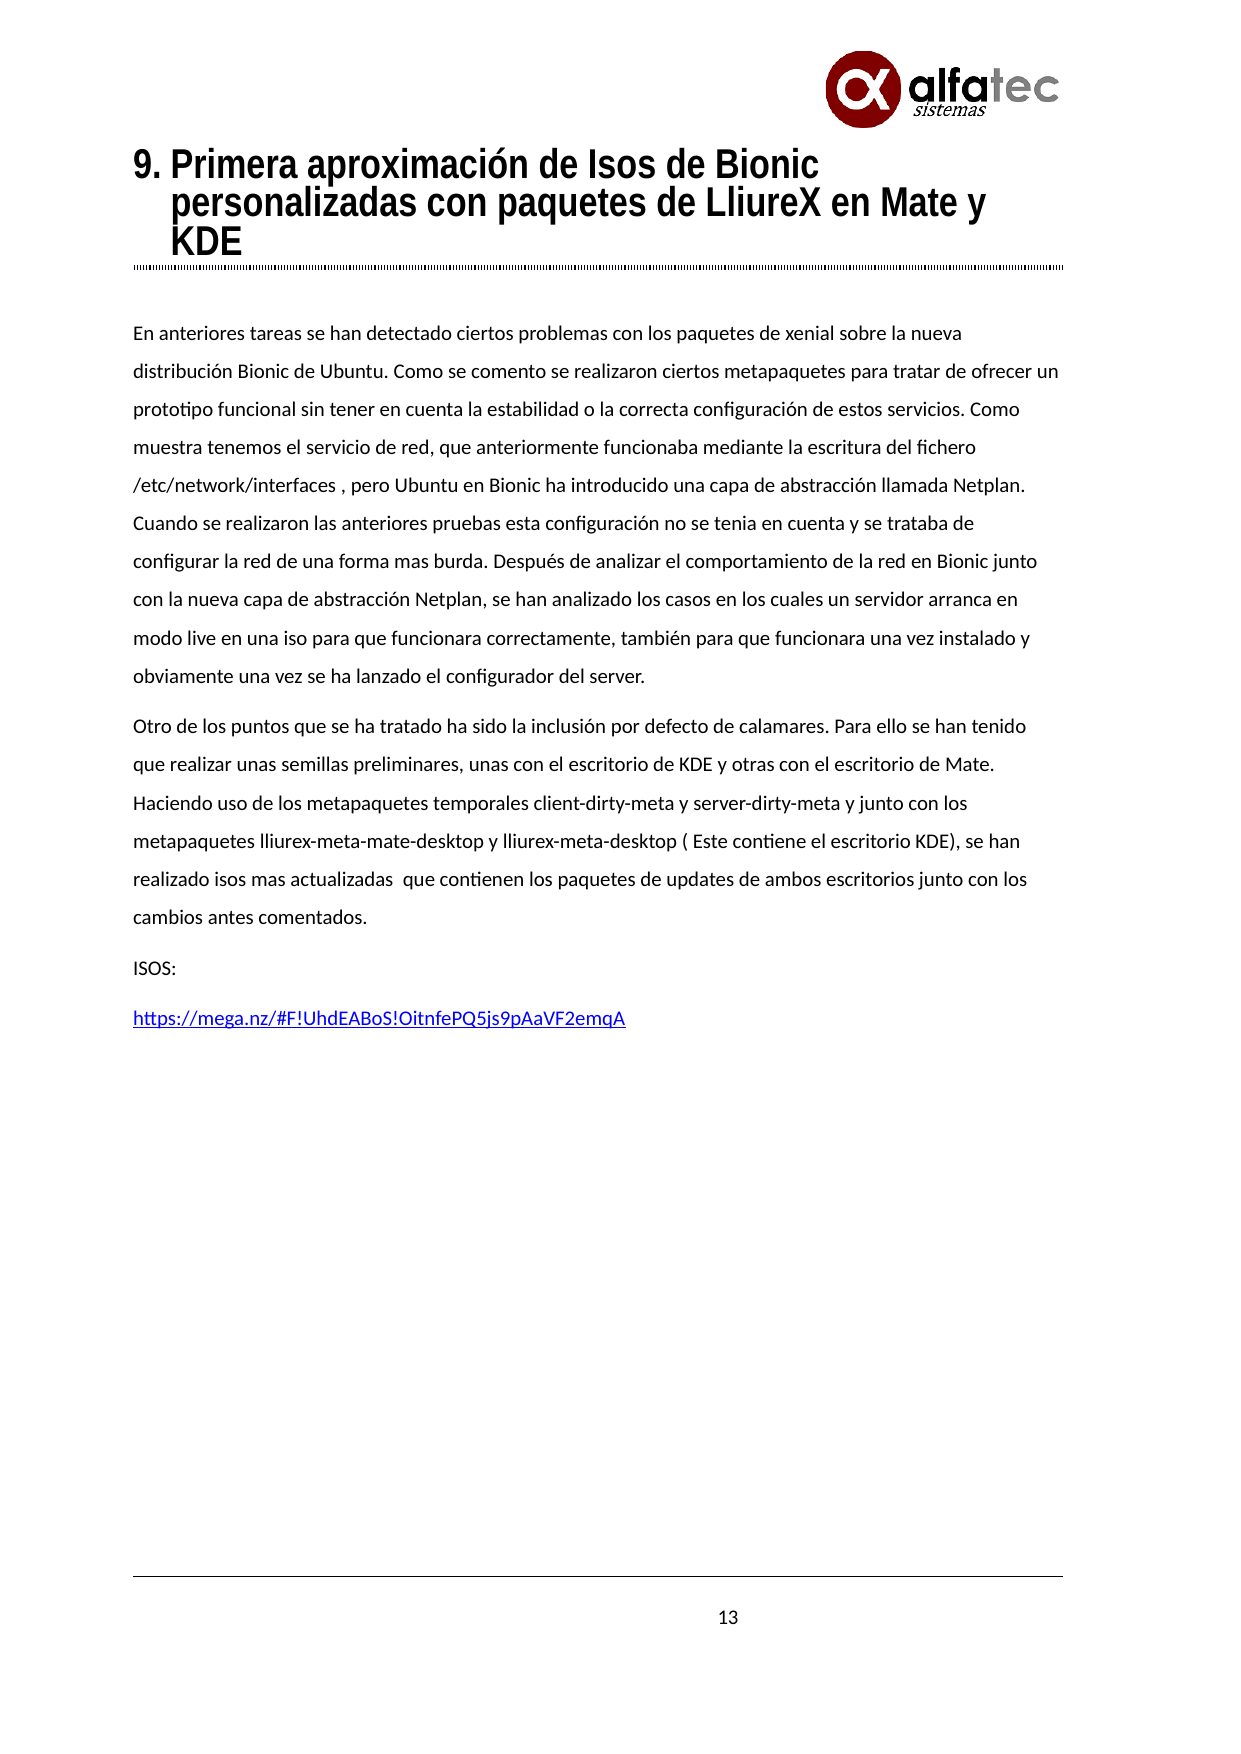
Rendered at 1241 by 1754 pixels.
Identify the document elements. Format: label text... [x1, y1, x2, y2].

subtitle Primera aproximación de Isos de Bionic personalizadas con paquetes de LliureX en Mate y KDE [133, 148, 1063, 270]
picture [825, 51, 1061, 128]
text Otro de los puntos que se ha tratado ha sido la inclusión por defecto de calamares. Para ello se han tenido que realizar unas semillas preliminares, unas con el escritorio de KDE y otras con el escritorio de Mate. Haciendo uso de los metapaquetes temporales client-dirty-meta y server-dirty-meta y junto con los metapaquetes lliurex-meta-mate-desktop y lliurex-meta-desktop ( Este contiene el escritorio KDE), se han realizado isos mas actualizadas que contienen los paquetes de updates de ambos escritorios junto con los cambios antes comentados. [133, 713, 1063, 929]
text ISOS: [133, 955, 1063, 980]
text https://mega.nz/#F!UhdEABoS!OitnfePQ5js9pAaVF2emqA [133, 1005, 1063, 1031]
text En anteriores tareas se han detectado ciertos problemas con los paquetes de xenial sobre la nueva distribución Bionic de Ubuntu. Como se comento se realizaron ciertos metapaquetes para tratar de ofrecer un prototipo funcional sin tener en cuenta la estabilidad o la correcta configuración de estos servicios. Como muestra tenemos el servicio de red, que anteriormente funcionaba mediante la escritura del fichero /etc/network/interfaces , pero Ubuntu en Bionic ha introducido una capa de abstracción llamada Netplan. Cuando se realizaron las anteriores pruebas esta configuración no se tenia en cuenta y se trataba de configurar la red de una forma mas burda. Después de analizar el comportamiento de la red en Bionic junto con la nueva capa de abstracción Netplan, se han analizado los casos en los cuales un servidor arranca en modo live en una iso para que funcionara correctamente, también para que funcionara una vez instalado y obviamente una vez se ha lanzado el configurador del server. [133, 320, 1063, 688]
